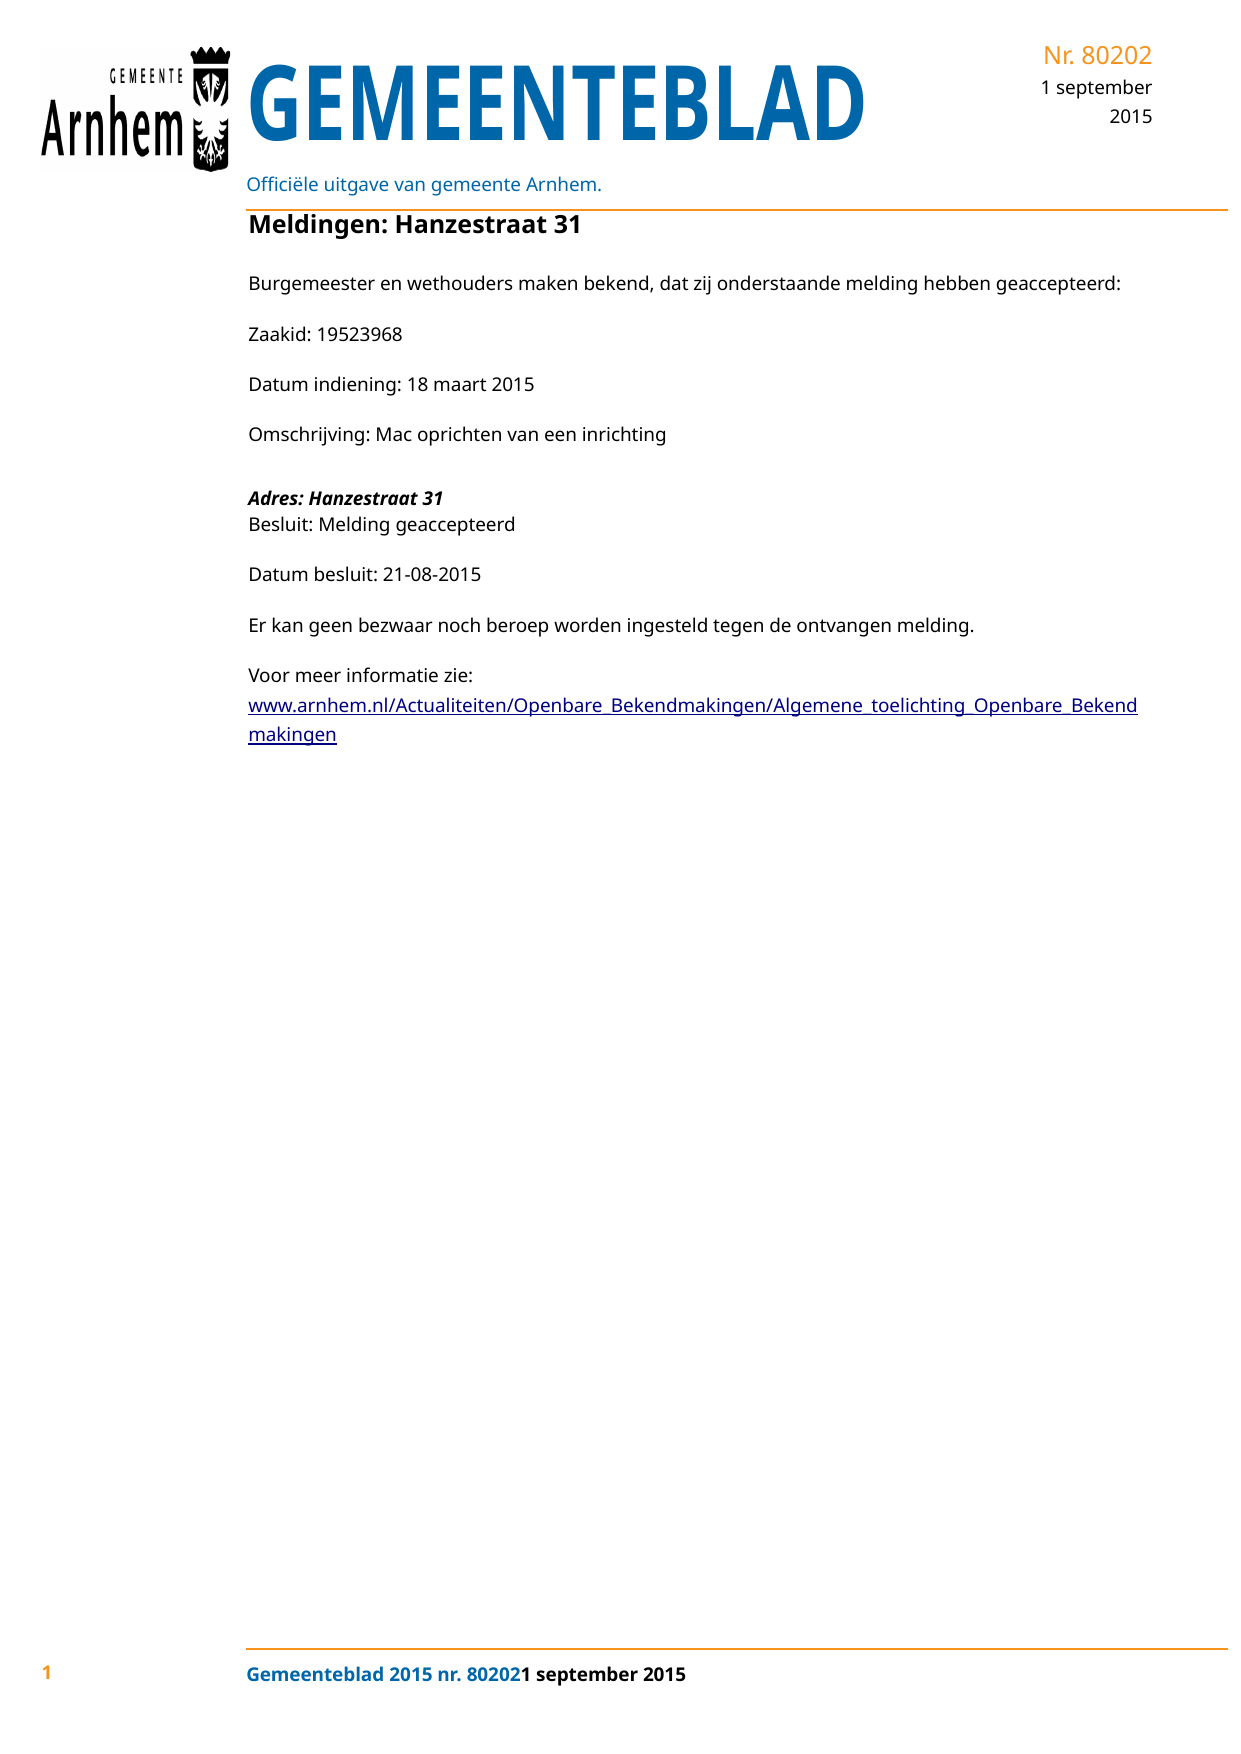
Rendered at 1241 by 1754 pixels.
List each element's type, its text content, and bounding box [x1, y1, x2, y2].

text Burgemeester en wethouders maken bekend, dat zij onderstaande melding hebben geaccepteerd: [248, 270, 1152, 296]
text Adres: Hanzestraat 31 [248, 486, 1152, 511]
picture [41, 47, 231, 172]
text Besluit: Melding geaccepteerd [248, 511, 1152, 537]
text Voor meer informatie zie: www.arnhem.nl/Actualiteiten/Openbare_Bekendmakingen/Algemene_toelichting_Openbare_Bekendmakingen [248, 662, 1152, 747]
text Zaakid: 19523968 [248, 321, 1152, 346]
text Datum besluit: 21-08-2015 [248, 562, 1152, 587]
text Meldingen: Hanzestraat 31 [248, 211, 1152, 241]
text Datum indiening: 18 maart 2015 [248, 371, 1152, 397]
text Omschrijving: Mac oprichten van een inrichting [248, 422, 1152, 447]
text Er kan geen bezwaar noch beroep worden ingesteld tegen de ontvangen melding. [248, 612, 1152, 638]
